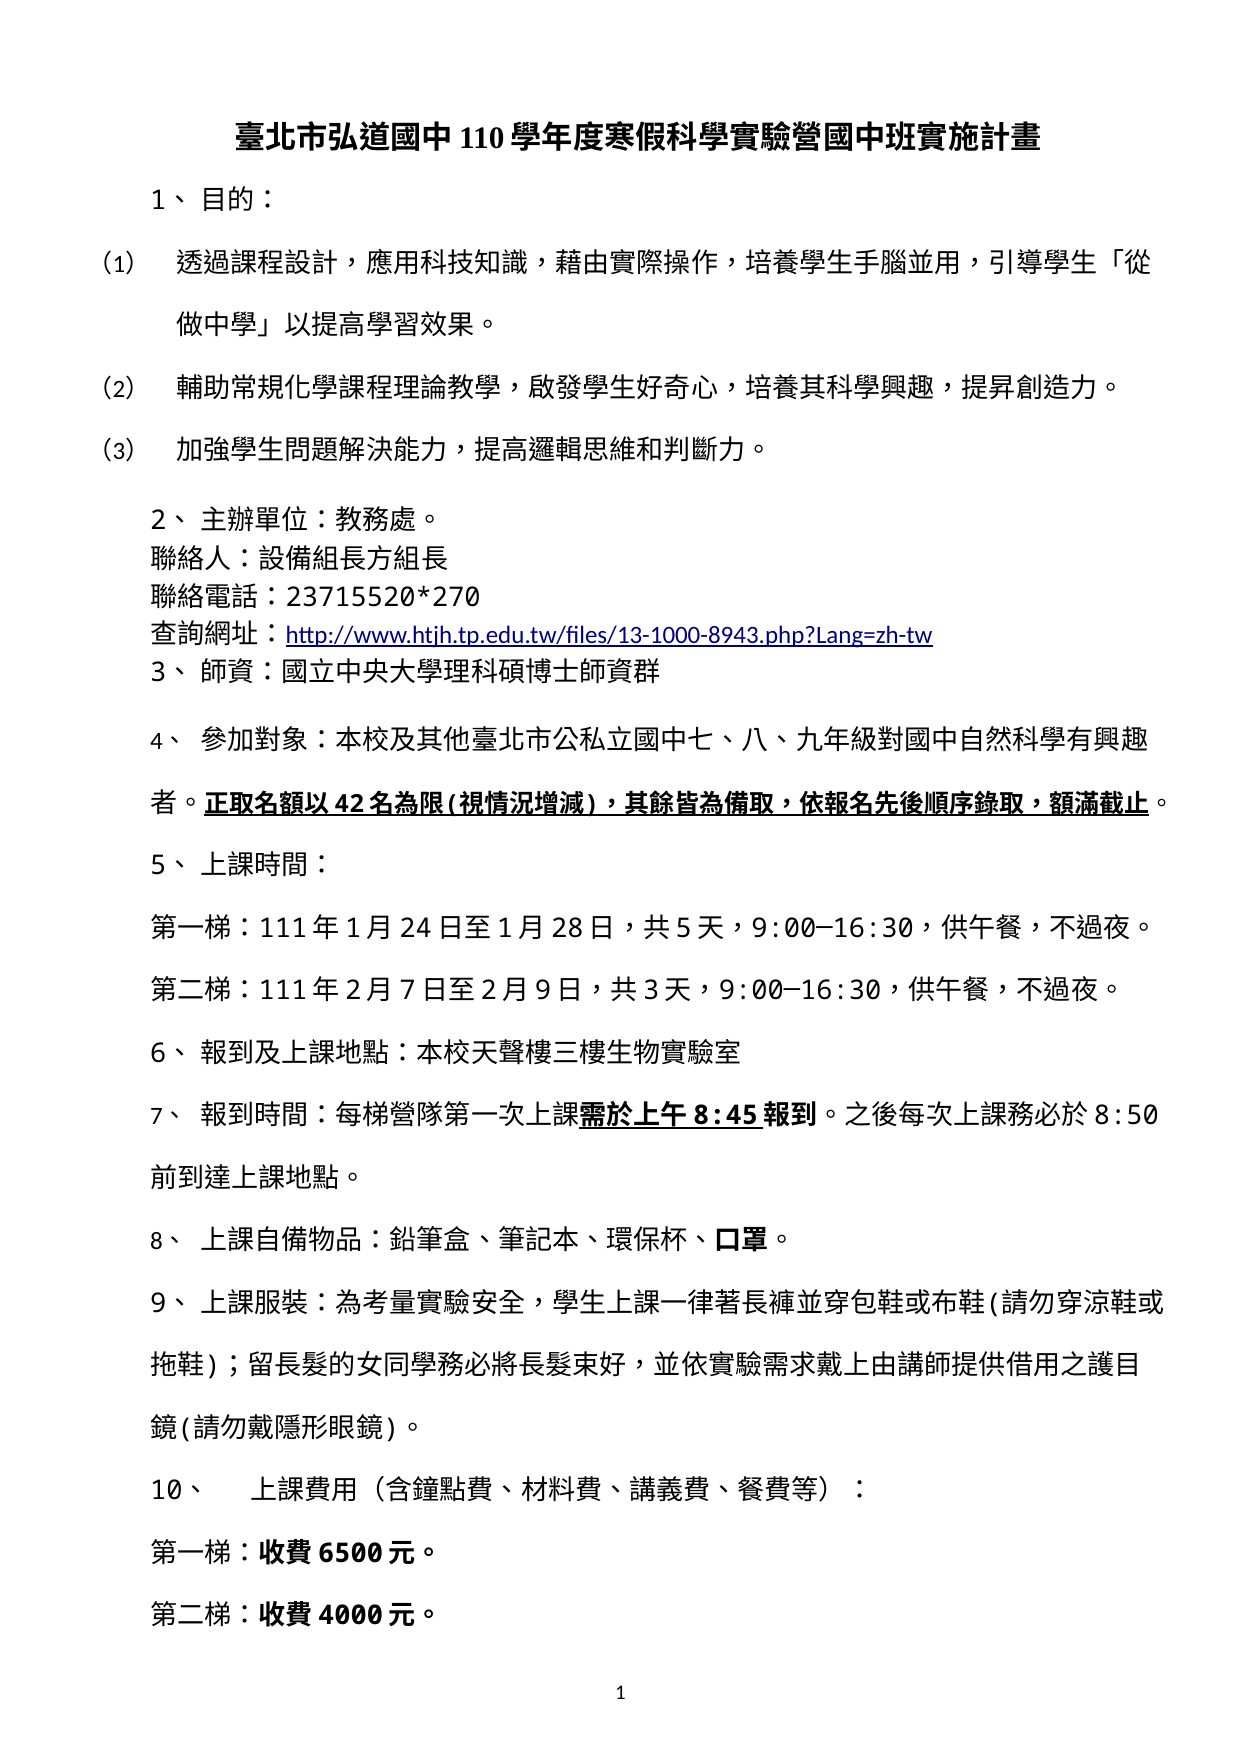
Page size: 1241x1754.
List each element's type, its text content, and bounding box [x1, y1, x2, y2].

list 上課服裝：為考量實驗安全，學生上課一律著長褲並穿包鞋或布鞋(請勿穿涼鞋或拖鞋)；留長髮的女同學務必將長髮束好，並依實驗需求戴上由講師提供借用之護目鏡(請勿戴隱形眼鏡)。 [150, 1259, 1165, 1446]
list 主辦單位：教務處。 [150, 476, 1165, 539]
list 上課自備物品：鉛筆盒、筆記本、環保杯、口罩。 [150, 1196, 1165, 1259]
text 第二梯：111年2月7日至2月9日，共3天，9:00─16:30，供午餐，不過夜。 [150, 946, 1165, 1009]
list 參加對象：本校及其他臺北市公私立國中七、八、九年級對國中自然科學有興趣者。正取名額以42名為限(視情況增減)，其餘皆為備取，依報名先後順序錄取，額滿截止。 [150, 696, 1165, 821]
list 透過課程設計，應用科技知識，藉由實際操作，培養學生手腦並用，引導學生「從做中學」以提高學習效果。 [87, 219, 1165, 344]
text 聯絡電話：23715520*270 [150, 576, 1165, 614]
list 報到及上課地點：本校天聲樓三樓生物實驗室 [150, 1009, 1165, 1071]
text 臺北市弘道國中110學年度寒假科學實驗營國中班實施計畫 [110, 94, 1165, 156]
text 查詢網址：http://www.htjh.tp.edu.tw/files/13-1000-8943.php?Lang=zh-tw [150, 614, 1165, 651]
list 上課時間： 第一梯：111年1月24日至1月28日，共5天，9:00─16:30，供午餐，不過夜。 [150, 821, 1165, 946]
list 報到時間：每梯營隊第一次上課需於上午8:45報到。之後每次上課務必於8:50前到達上課地點。 [150, 1071, 1165, 1196]
list 師資：國立中央大學理科碩博士師資群 [150, 651, 1165, 689]
text 第一梯：收費6500元。 [150, 1509, 1165, 1571]
text 聯絡人：設備組長方組長 [150, 539, 1165, 576]
list 目的： [150, 156, 1165, 219]
text 第二梯：收費4000元。 [150, 1571, 1165, 1634]
list 上課費用（含鐘點費、材料費、講義費、餐費等）： [150, 1446, 1165, 1509]
list 輔助常規化學課程理論教學，啟發學生好奇心，培養其科學興趣，提昇創造力。 [87, 344, 1165, 406]
list 加強學生問題解決能力，提高邏輯思維和判斷力。 [87, 406, 1165, 469]
